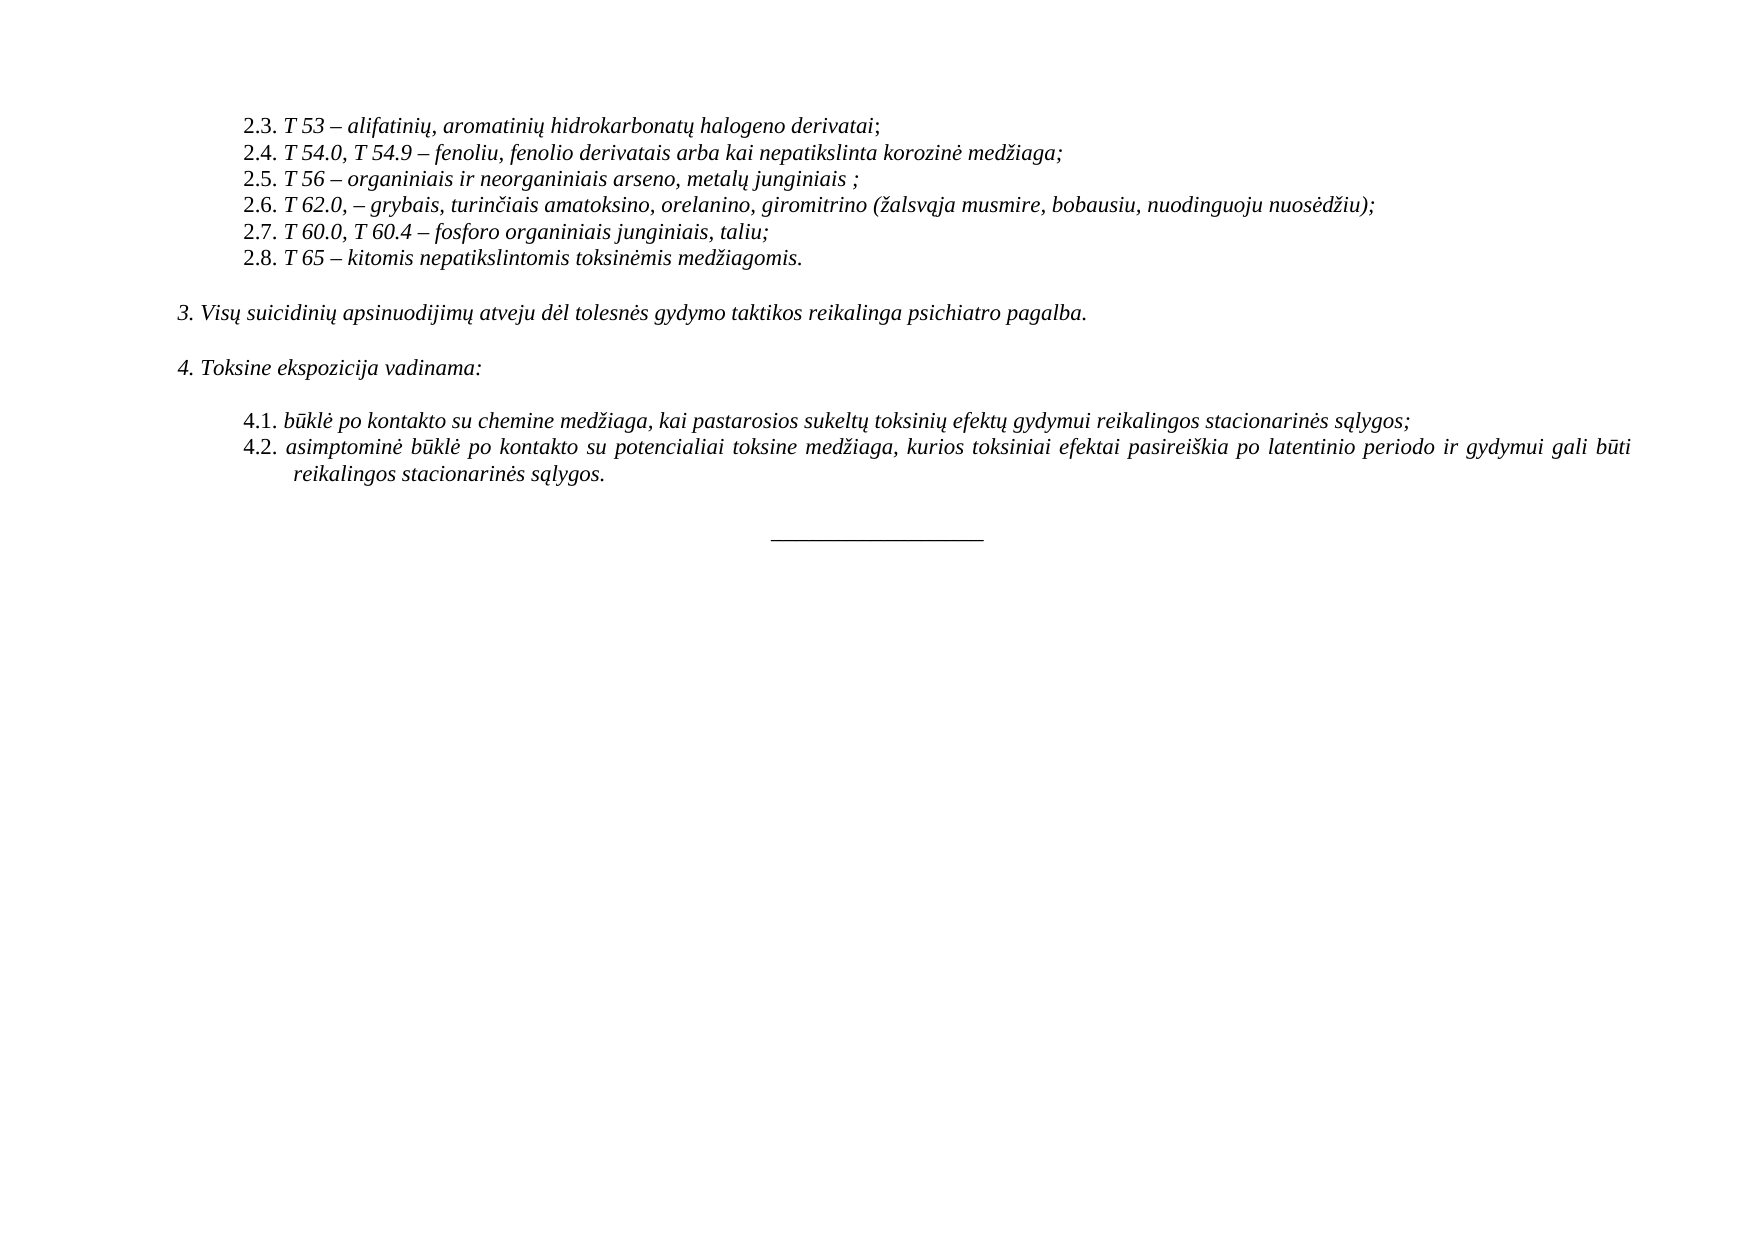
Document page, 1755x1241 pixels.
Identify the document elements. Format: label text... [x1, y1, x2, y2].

text 4. Toksine ekspozicija vadinama: [118, 354, 1636, 381]
text 2.4. T 54.0, T 54.9 – fenoliu, fenolio derivatais arba kai nepatikslinta korozinė medžiaga; [243, 139, 1636, 165]
text 4.2. asimptominė būklė po kontakto su potencialiai toksine medžiaga, kurios toksiniai efektai pasireiškia po latentinio periodo ir gydymui gali būti reikalingos stacionarinės sąlygos. [243, 433, 1636, 486]
text 2.7. T 60.0, T 60.4 – fosforo organiniais junginiais, taliu; [243, 218, 1636, 244]
text 2.6. T 62.0, – grybais, turinčiais amatoksino, orelanino, giromitrino (žalsvąja musmire, bobausiu, nuodinguoju nuosėdžiu); [243, 191, 1636, 218]
text 4.1. būklė po kontakto su chemine medžiaga, kai pastarosios sukeltų toksinių efektų gydymui reikalingos stacionarinės sąlygos; [243, 407, 1636, 433]
text 2.5. T 56 – organiniais ir neorganiniais arseno, metalų junginiais ; [243, 165, 1636, 191]
text _________________ [118, 515, 1636, 544]
text 2.3. T 53 – alifatinių, aromatinių hidrokarbonatų halogeno derivatai; [243, 112, 1636, 139]
text 3. Visų suicidinių apsinuodijimų atveju dėl tolesnės gydymo taktikos reikalinga psichiatro pagalba. [118, 299, 1636, 326]
text 2.8. T 65 – kitomis nepatikslintomis toksinėmis medžiagomis. [243, 244, 1636, 271]
